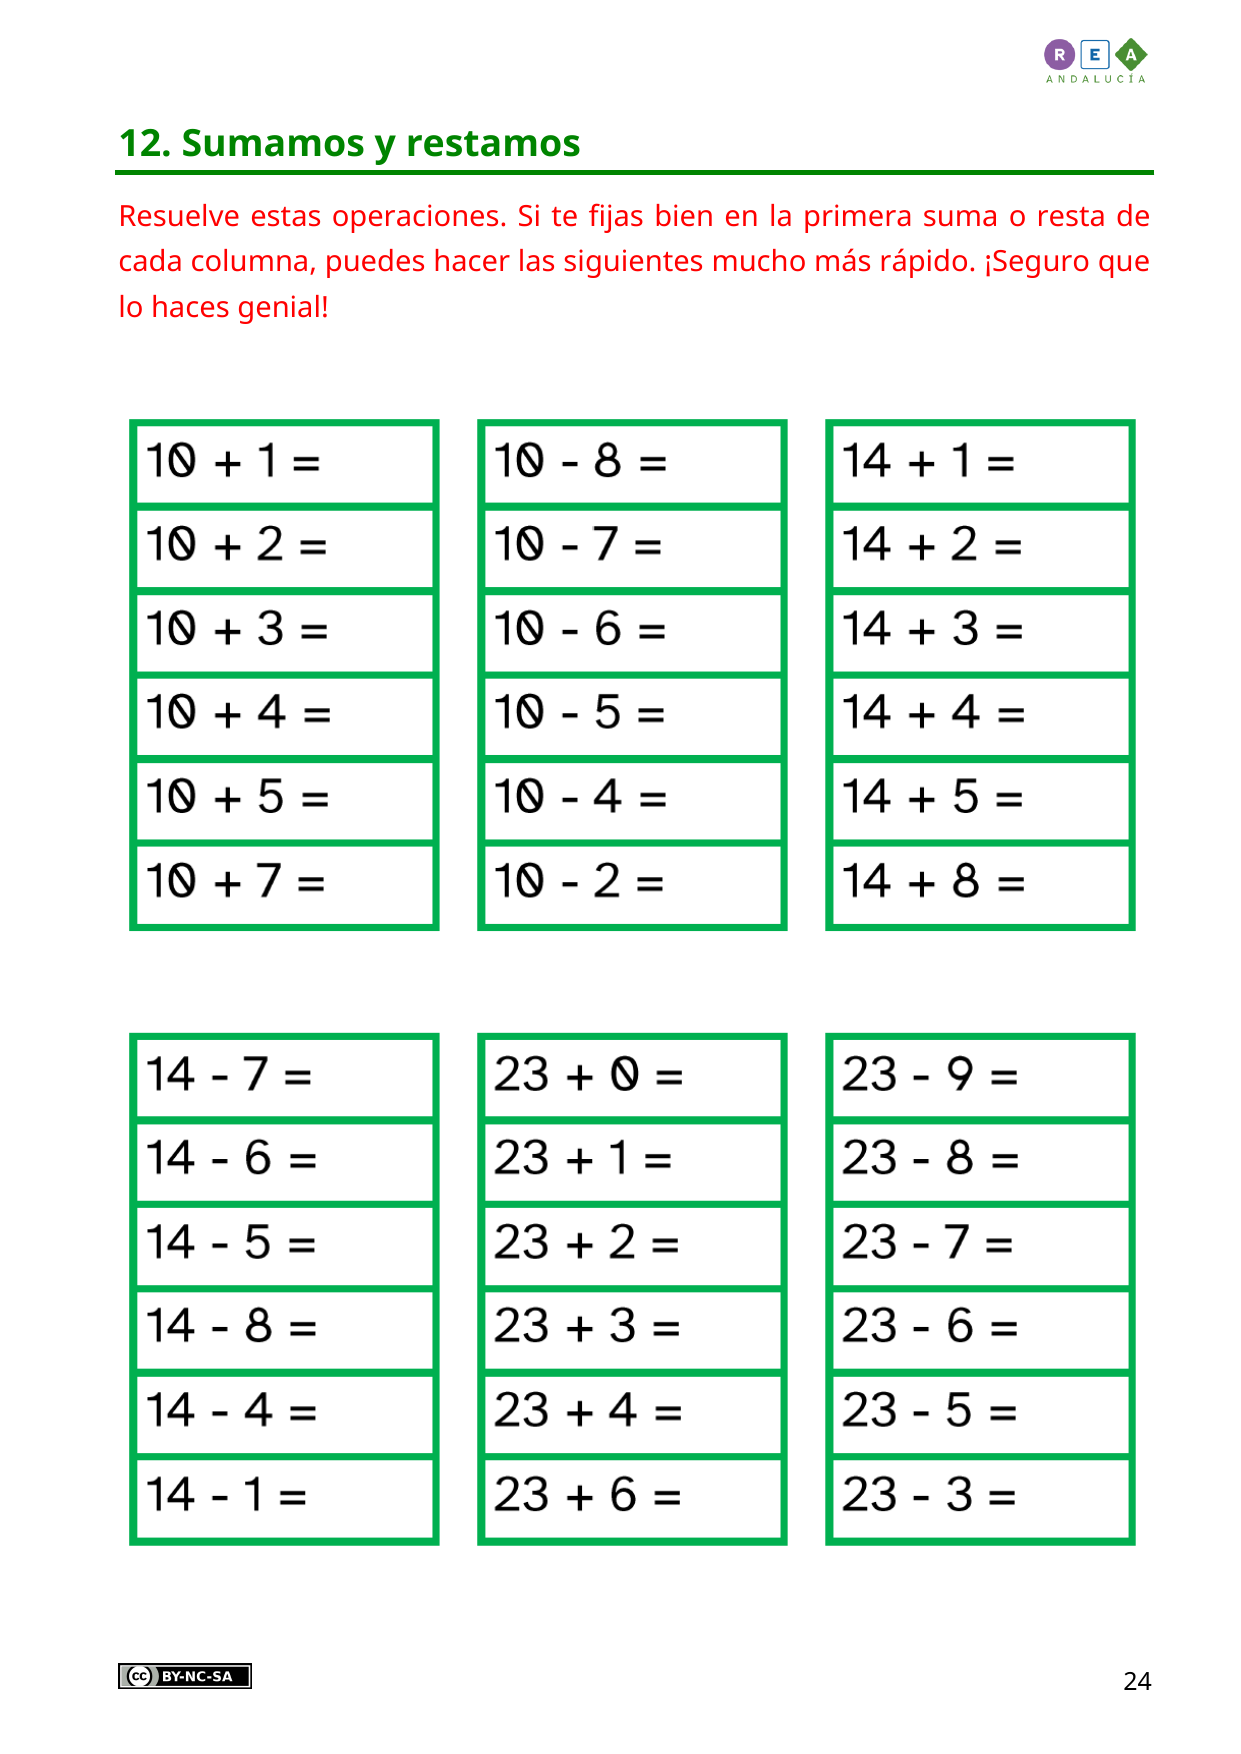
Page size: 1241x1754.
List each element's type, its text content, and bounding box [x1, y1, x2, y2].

picture [118, 410, 1152, 1560]
picture [118, 1663, 536, 1698]
text Resuelve estas operaciones. Si te fijas bien en la primera suma o resta de cada columna, puedes hacer las siguientes mucho más rápido. ¡Seguro que lo haces genial! [118, 195, 1152, 326]
subtitle 12. Sumamos y restamos [115, 113, 1154, 170]
picture [1039, 33, 1152, 88]
